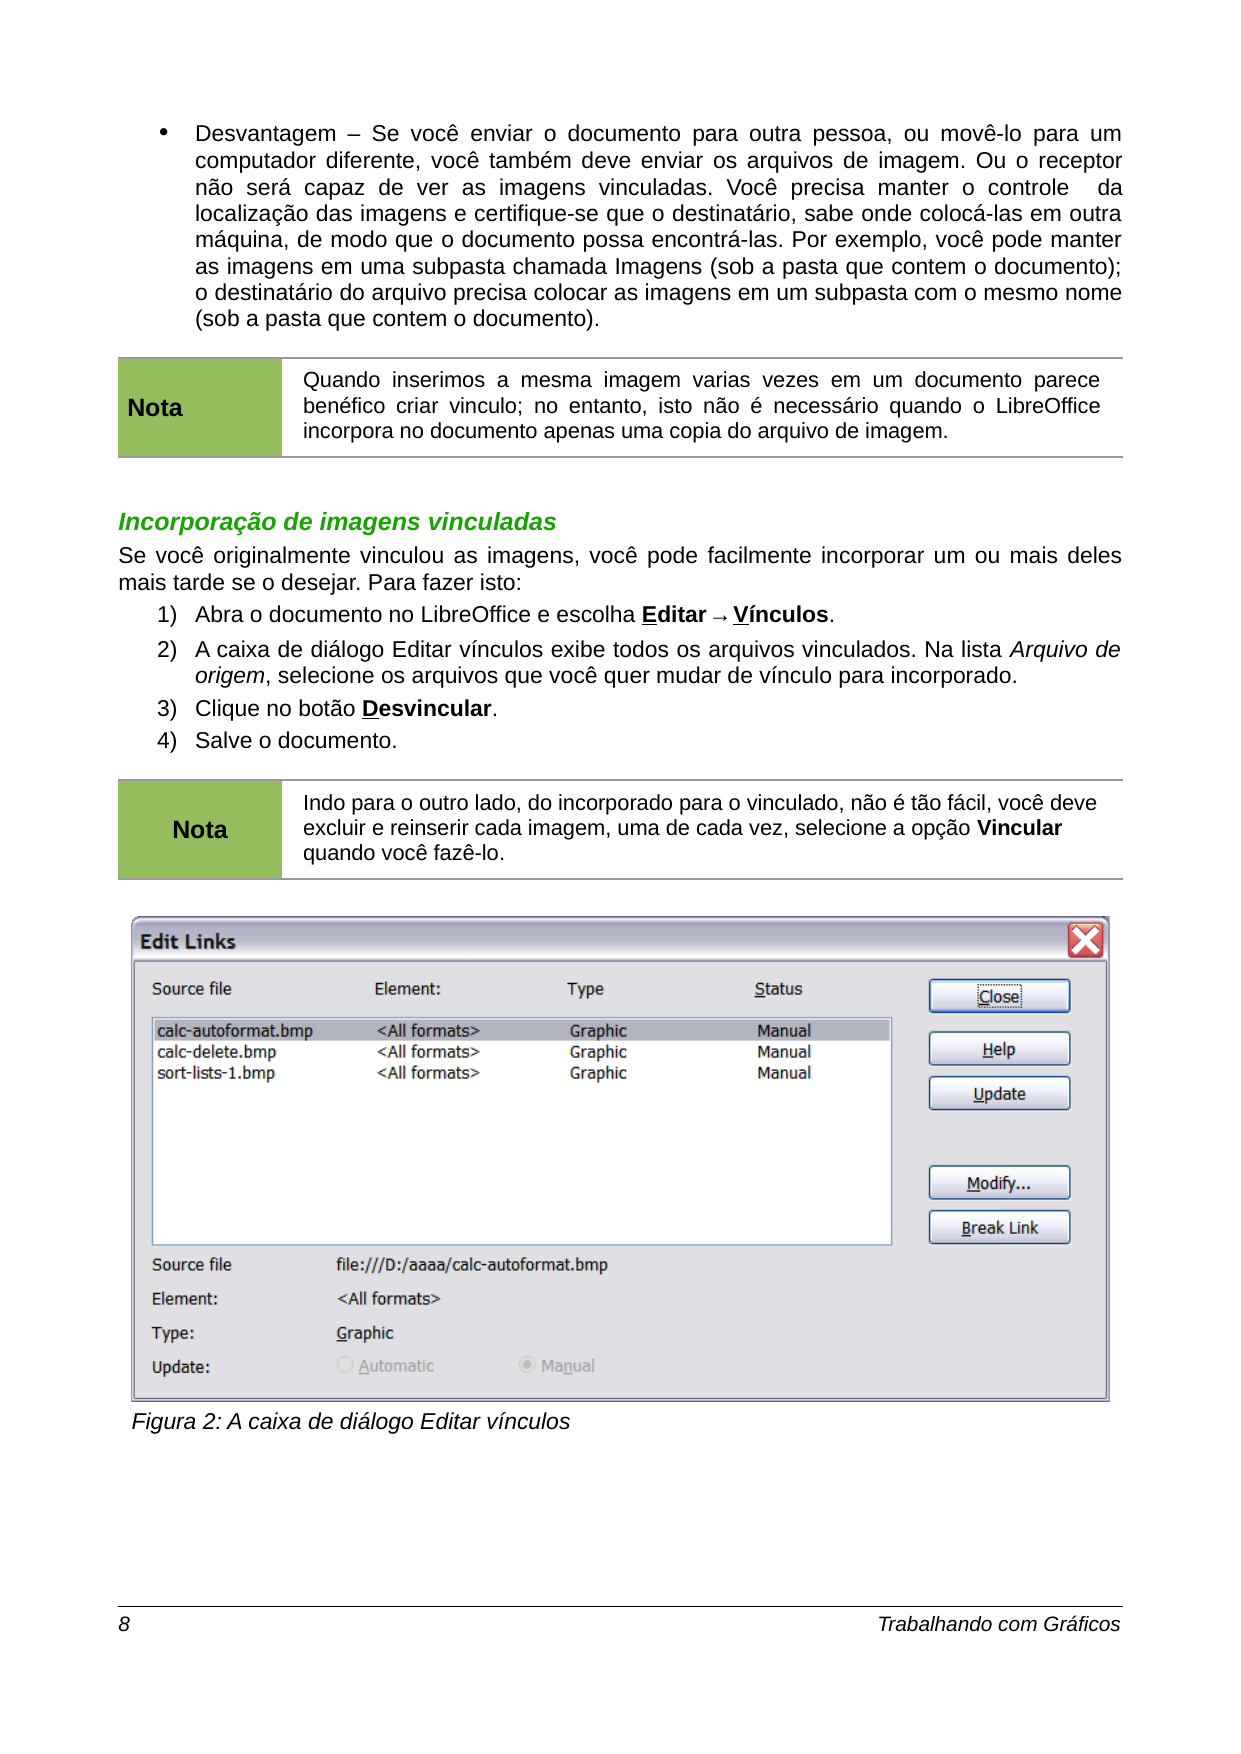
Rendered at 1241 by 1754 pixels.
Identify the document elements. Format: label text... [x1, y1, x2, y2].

table_header Indo para o outro lado, do incorporado para o vinculado, não é tão fácil, você deve excluir e reinserir cada imagem, uma de cada vez, selecione a opção Vincular quando você fazê-lo. [282, 781, 1123, 878]
subtitle Incorporação de imagens vinculadas [118, 507, 1123, 536]
list Se você originalmente vinculou as imagens, você pode facilmente incorporar um ou mais deles mais tarde se o desejar. Para fazer isto: [118, 542, 1123, 595]
table_header Nota [118, 359, 282, 456]
table_header Nota [118, 781, 282, 878]
list A caixa de diálogo Editar vínculos exibe todos os arquivos vinculados. Na lista Arquivo de origem, selecione os arquivos que você quer mudar de vínculo para incorporado. [177, 636, 1123, 688]
picture [131, 916, 1110, 1402]
list Clique no botão Desvincular. [177, 695, 1123, 721]
text Figura 2: A caixa de diálogo Editar vínculos [131, 1408, 1109, 1434]
list Desvantagem – Se você enviar o documento para outra pessoa, ou movê-lo para um computador diferente, você também deve enviar os arquivos de imagem. Ou o receptor não será capaz de ver as imagens vinculadas. Você precisa manter o controle da localização das imagens e certifique-se que o destinatário, sabe onde colocá-las em outra máquina, de modo que o documento possa encontrá-las. Por exemplo, você pode manter as imagens em uma subpasta chamada Imagens (sob a pasta que contem o documento); o destinatário do arquivo precisa colocar as imagens em um subpasta com o mesmo nome (sob a pasta que contem o documento). [156, 118, 1123, 332]
list Salve o documento. [177, 727, 1123, 754]
table_header Quando inserimos a mesma imagem varias vezes em um documento parece benéfico criar vinculo; no entanto, isto não é necessário quando o LibreOffice incorpora no documento apenas uma copia do arquivo de imagem. [282, 359, 1123, 456]
list Abra o documento no LibreOffice e escolha Editar → Vínculos. [177, 601, 1123, 629]
